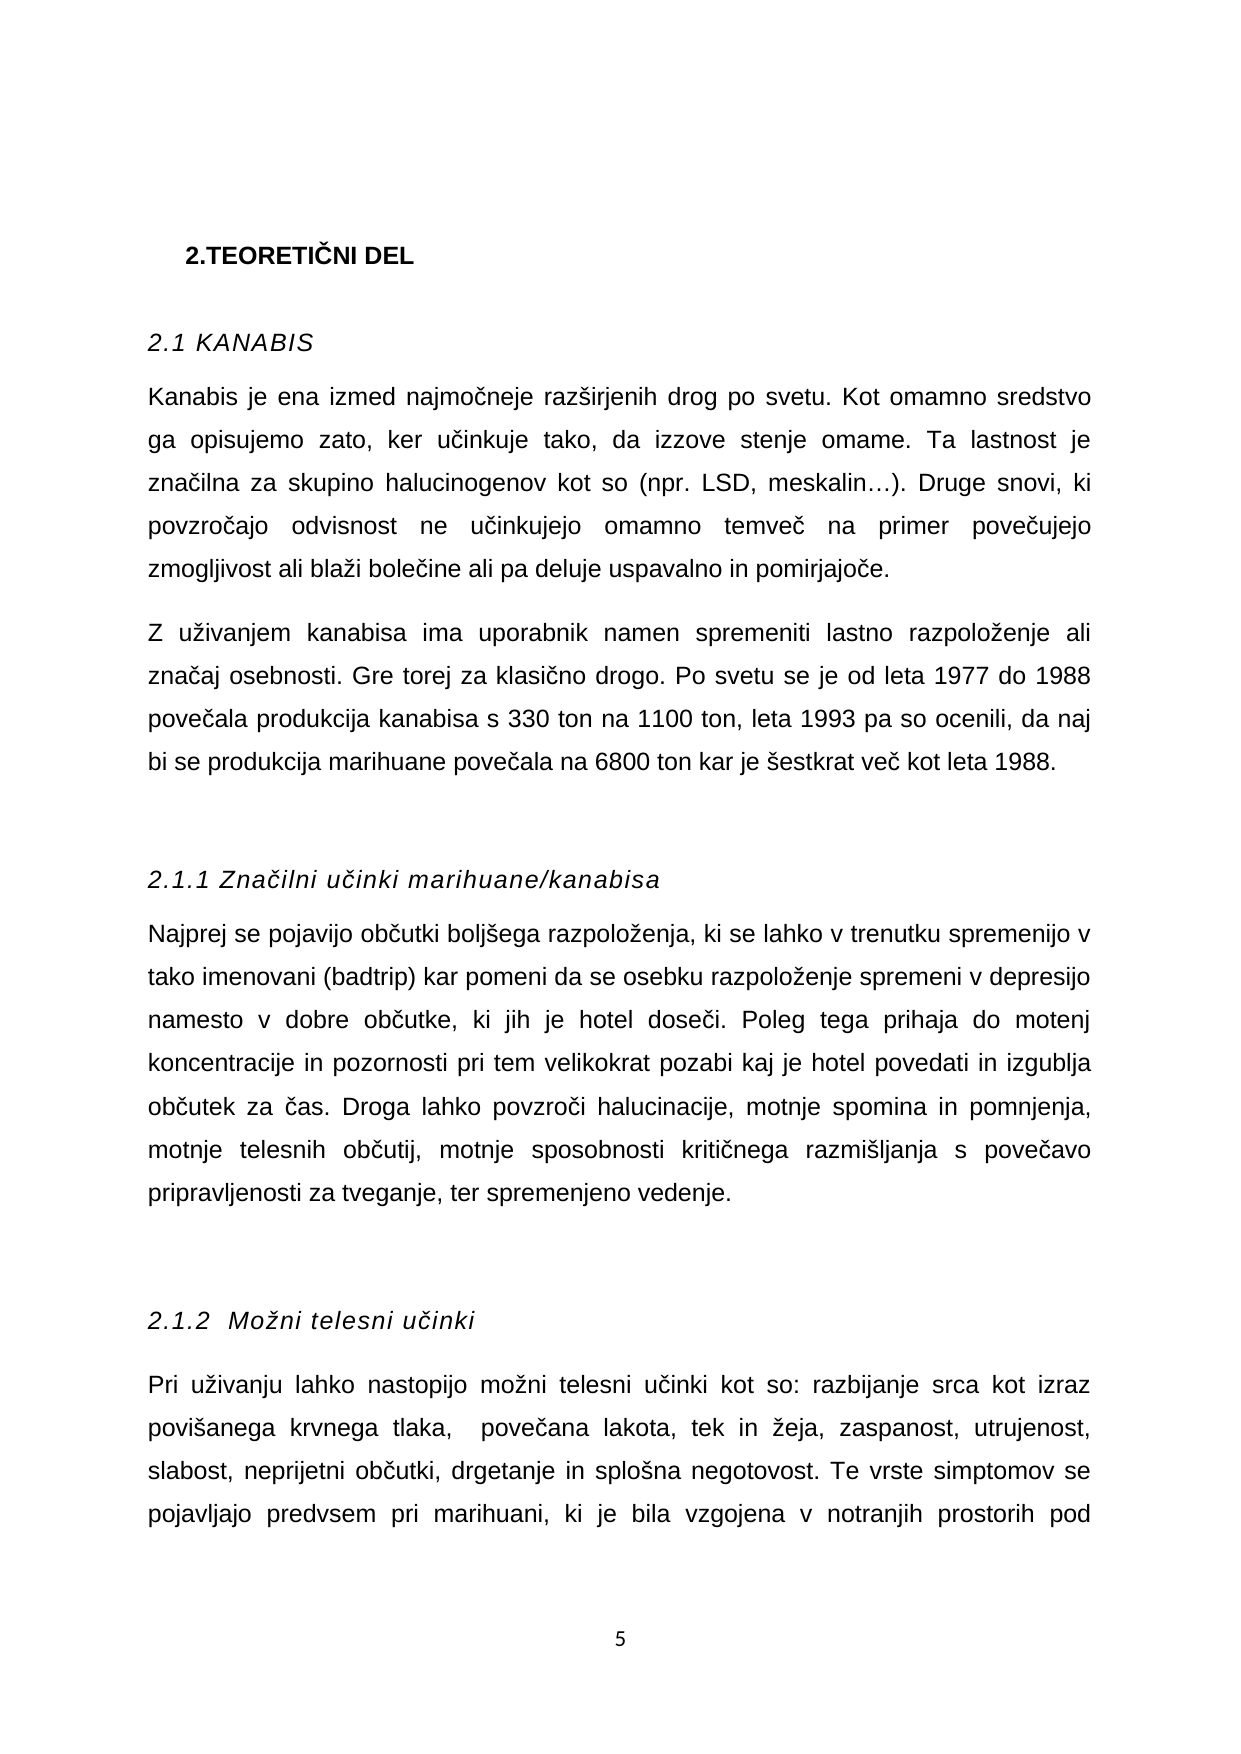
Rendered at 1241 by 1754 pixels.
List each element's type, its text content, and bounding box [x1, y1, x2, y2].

text Najprej se pojavijo občutki boljšega razpoloženja, ki se lahko v trenutku spremenijo v tako imenovani (badtrip) kar pomeni da se osebku razpoloženje spremeni v depresijo namesto v dobre občutke, ki jih je hotel doseči. Poleg tega prihaja do motenj koncentracije in pozornosti pri tem velikokrat pozabi kaj je hotel povedati in izgublja občutek za čas. Droga lahko povzroči halucinacije, motnje spomina in pomnjenja, motnje telesnih občutij, motnje sposobnosti kritičnega razmišljanja s povečavo pripravljenosti za tveganje, ter spremenjeno vedenje. [148, 919, 1093, 1206]
subtitle 2.1.1 Značilni učinki marihuane/kanabisa [148, 865, 1093, 894]
text Z uživanjem kanabisa ima uporabnik namen spremeniti lastno razpoloženje ali značaj osebnosti. Gre torej za klasično drogo. Po svetu se je od leta 1977 do 1988 povečala produkcija kanabisa s 330 ton na 1100 ton, leta 1993 pa so ocenili, da naj bi se produkcija marihuane povečala na 6800 ton kar je šestkrat več kot leta 1988. [148, 618, 1093, 776]
subtitle 2.TEORETIČNI DEL [185, 241, 1093, 269]
text Pri uživanju lahko nastopijo možni telesni učinki kot so: razbijanje srca kot izraz povišanega krvnega tlaka, povečana lakota, tek in žeja, zaspanost, utrujenost, slabost, neprijetni občutki, drgetanje in splošna negotovost. Te vrste simptomov se pojavljajo predvsem pri marihuani, ki je bila vzgojena v notranjih prostorih pod [148, 1369, 1093, 1528]
text Kanabis je ena izmed najmočneje razširjenih drog po svetu. Kot omamno sredstvo ga opisujemo zato, ker učinkuje tako, da izzove stenje omame. Ta lastnost je značilna za skupino halucinogenov kot so (npr. LSD, meskalin…). Druge snovi, ki povzročajo odvisnost ne učinkujejo omamno temveč na primer povečujejo zmogljivost ali blaži bolečine ali pa deluje uspavalno in pomirjajoče. [148, 381, 1093, 583]
subtitle 2.1 KANABIS [148, 328, 1093, 356]
subtitle 2.1.2 Možni telesni učinki [148, 1306, 1093, 1334]
